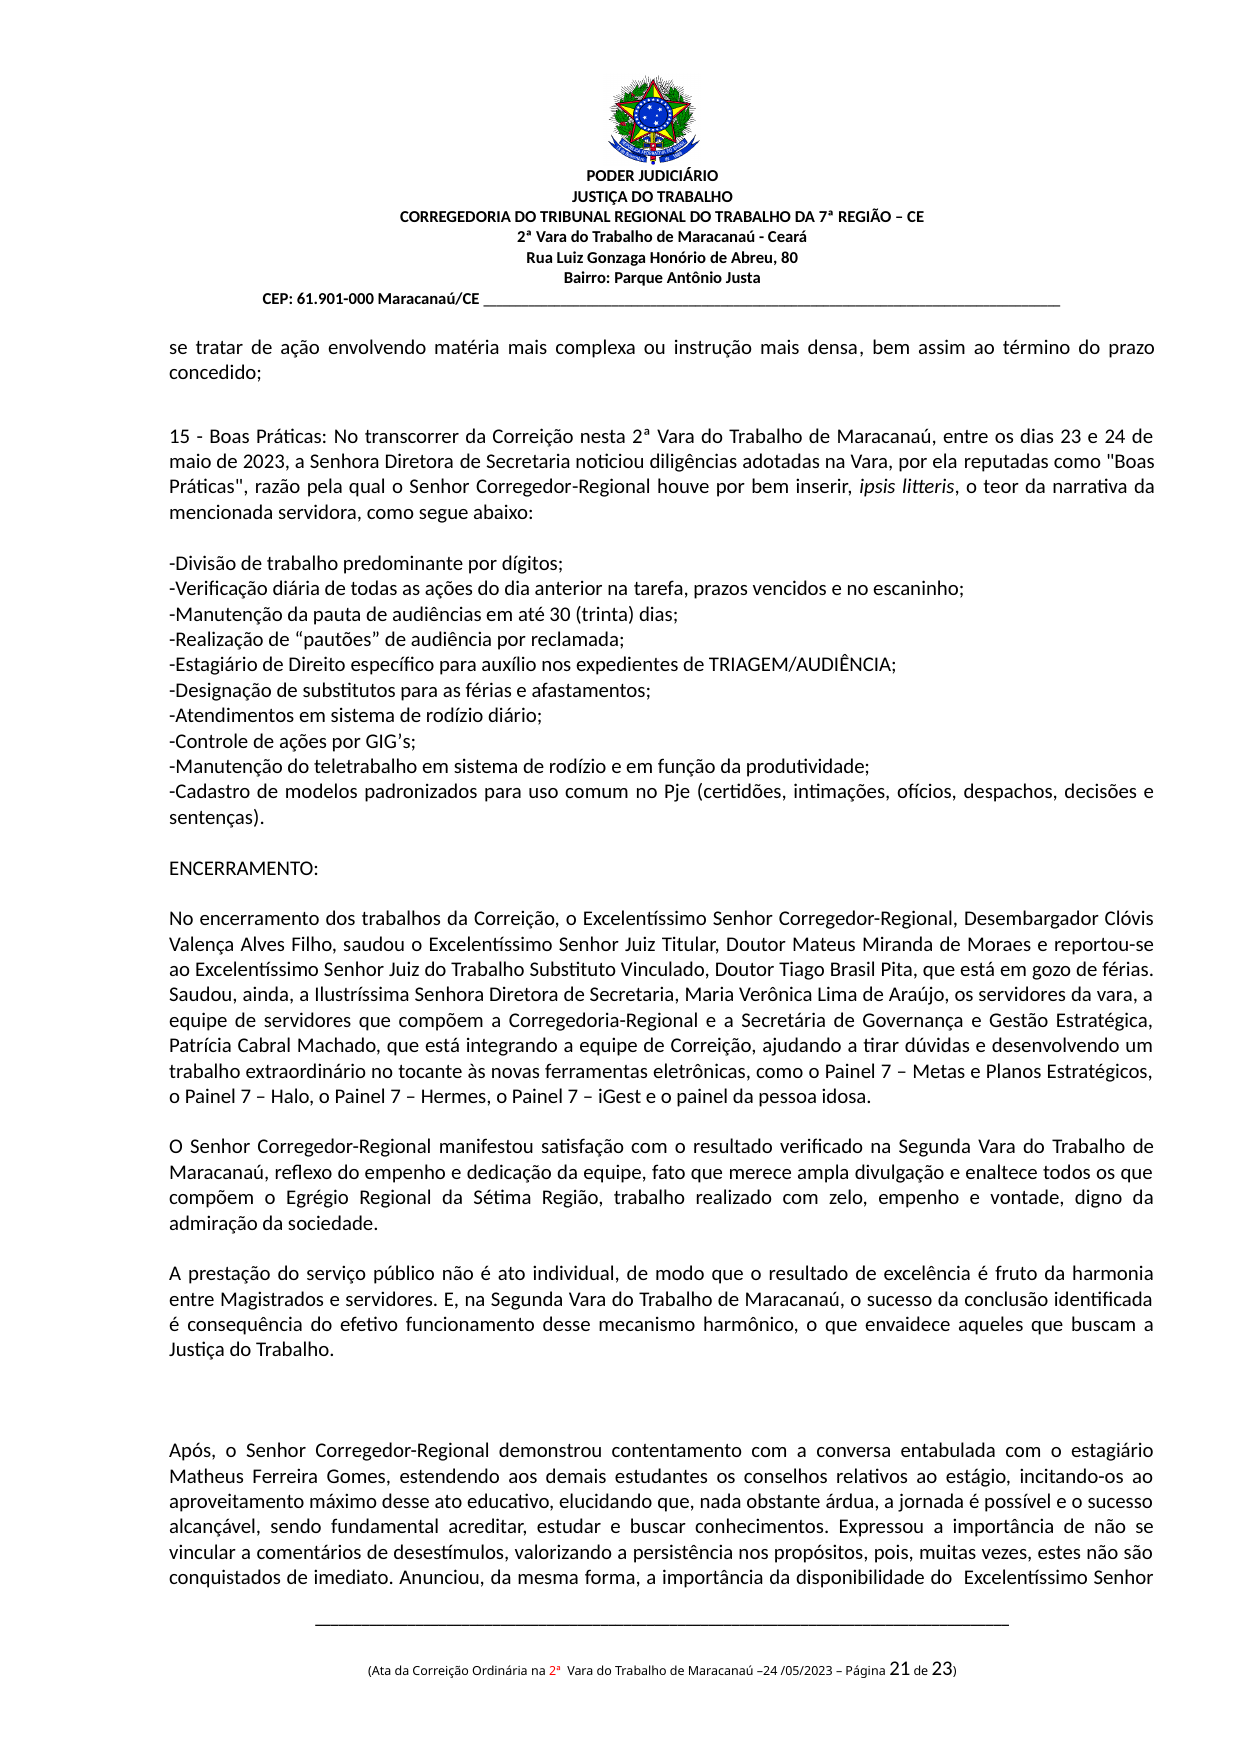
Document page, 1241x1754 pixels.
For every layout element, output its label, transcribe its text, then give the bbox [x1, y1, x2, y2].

subtitle -Realização de “pautões” de audiência por reclamada; [169, 626, 1155, 652]
subtitle -Cadastro de modelos padronizados para uso comum no Pje (certidões, intimações, ofícios, despachos, decisões e sentenças). [169, 779, 1155, 829]
subtitle -Controle de ações por GIG’s; [169, 728, 1155, 753]
subtitle 15 - Boas Práticas: No transcorrer da Correição nesta 2ª Vara do Trabalho de Maracanaú, entre os dias 23 e 24 de maio de 2023, a Senhora Diretora de Secretaria noticiou diligências adotadas na Vara, por ela reputadas como "Boas Práticas", razão pela qual o Senhor Corregedor-Regional houve por bem inserir, ipsis litteris, o teor da narrativa da mencionada servidora, como segue abaixo: [169, 423, 1155, 524]
subtitle se tratar de ação envolvendo matéria mais complexa ou instrução mais densa, bem assim ao término do prazo concedido; [169, 334, 1155, 385]
subtitle O Senhor Corregedor-Regional manifestou satisfação com o resultado verificado na Segunda Vara do Trabalho de Maracanaú, reflexo do empenho e dedicação da equipe, fato que merece ampla divulgação e enaltece todos os que compõem o Egrégio Regional da Sétima Região, trabalho realizado com zelo, empenho e vontade, digno da admiração da sociedade. [169, 1134, 1155, 1235]
subtitle No encerramento dos trabalhos da Correição, o Excelentíssimo Senhor Corregedor-Regional, Desembargador Clóvis Valença Alves Filho, saudou o Excelentíssimo Senhor Juiz Titular, Doutor Mateus Miranda de Moraes e reportou-se ao Excelentíssimo Senhor Juiz do Trabalho Substituto Vinculado, Doutor Tiago Brasil Pita, que está em gozo de férias. Saudou, ainda, a Ilustríssima Senhora Diretora de Secretaria, Maria Verônica Lima de Araújo, os servidores da vara, a equipe de servidores que compõem a Corregedoria-Regional e a Secretária de Governança e Gestão Estratégica, Patrícia Cabral Machado, que está integrando a equipe de Correição, ajudando a tirar dúvidas e desenvolvendo um trabalho extraordinário no tocante às novas ferramentas eletrônicas, como o Painel 7 – Metas e Planos Estratégicos, o Painel 7 – Halo, o Painel 7 – Hermes, o Painel 7 – iGest e o painel da pessoa idosa. [169, 905, 1155, 1109]
subtitle -Designação de substitutos para as férias e afastamentos; [169, 677, 1155, 702]
subtitle ENCERRAMENTO: [169, 855, 1155, 880]
subtitle A prestação do serviço público não é ato individual, de modo que o resultado de excelência é fruto da harmonia entre Magistrados e servidores. E, na Segunda Vara do Trabalho de Maracanaú, o sucesso da conclusão identificada é consequência do efetivo funcionamento desse mecanismo harmônico, o que envaidece aqueles que buscam a Justiça do Trabalho. [169, 1260, 1155, 1362]
subtitle -Manutenção do teletrabalho em sistema de rodízio e em função da produtividade; [169, 753, 1155, 779]
subtitle -Atendimentos em sistema de rodízio diário; [169, 702, 1155, 728]
subtitle -Divisão de trabalho predominante por dígitos; [169, 550, 1155, 575]
picture [603, 73, 702, 166]
subtitle -Manutenção da pauta de audiências em até 30 (trinta) dias; [169, 601, 1155, 626]
subtitle -Estagiário de Direito específico para auxílio nos expedientes de TRIAGEM/AUDIÊNCIA; [169, 652, 1155, 677]
subtitle Após, o Senhor Corregedor-Regional demonstrou contentamento com a conversa entabulada com o estagiário Matheus Ferreira Gomes, estendendo aos demais estudantes os conselhos relativos ao estágio, incitando-os ao aproveitamento máximo desse ato educativo, elucidando que, nada obstante árdua, a jornada é possível e o sucesso alcançável, sendo fundamental acreditar, estudar e buscar conhecimentos. Expressou a importância de não se vincular a comentários de desestímulos, valorizando a persistência nos propósitos, pois, muitas vezes, estes não são conquistados de imediato. Anunciou, da mesma forma, a importância da disponibilidade do Excelentíssimo Senhor [169, 1437, 1155, 1590]
subtitle -Verificação diária de todas as ações do dia anterior na tarefa, prazos vencidos e no escaninho; [169, 575, 1155, 601]
